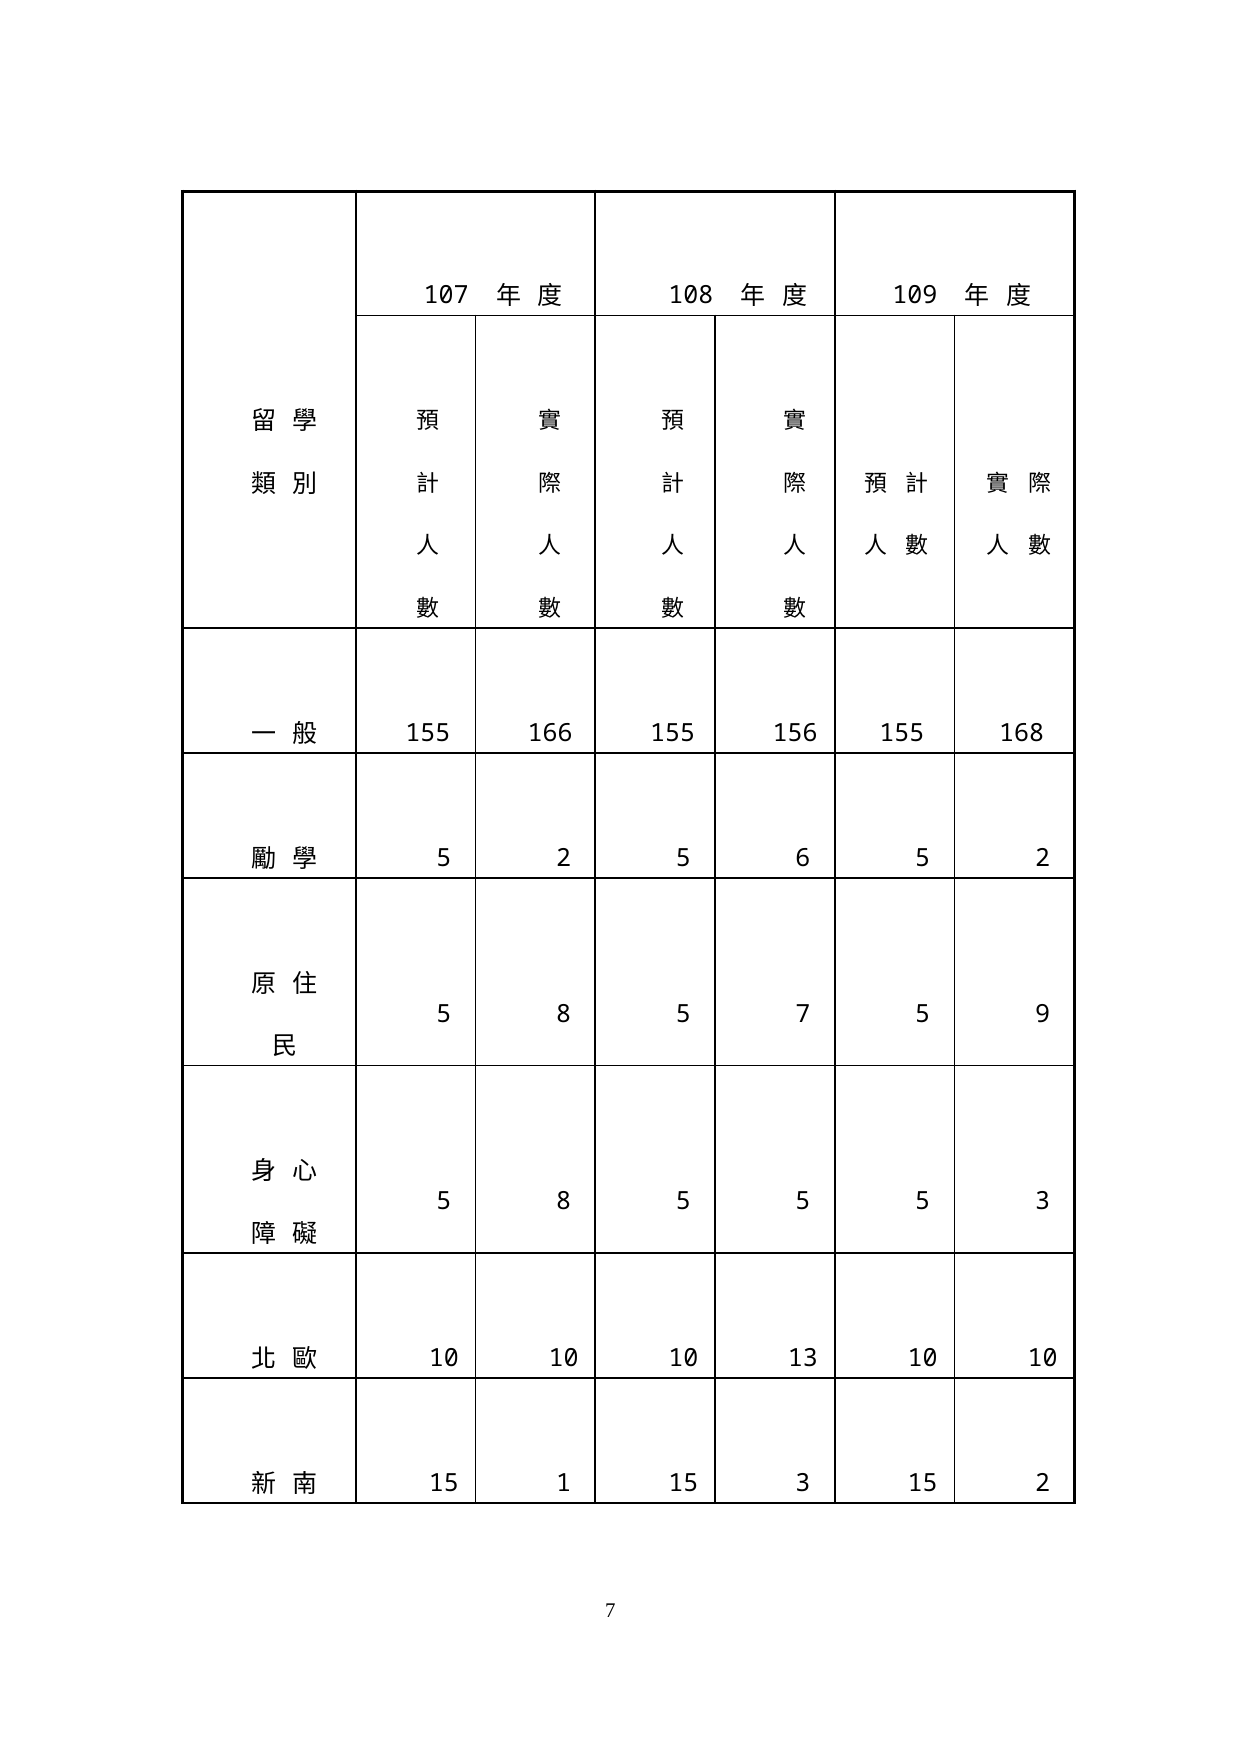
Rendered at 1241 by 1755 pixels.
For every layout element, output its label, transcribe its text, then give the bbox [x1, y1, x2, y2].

table_cell 新南 [184, 1379, 355, 1502]
table_header 留學類別 [184, 193, 355, 627]
table_cell 3 [955, 1066, 1073, 1252]
table_cell 155 [596, 629, 714, 752]
table_cell 3 [716, 1379, 834, 1502]
table_header 108年度 [596, 193, 834, 314]
table_cell 實際人數 [476, 316, 594, 627]
table_cell 155 [836, 629, 954, 752]
table_cell 13 [716, 1254, 834, 1377]
table_cell 實際人數 [716, 316, 834, 627]
table_cell 5 [836, 1066, 954, 1252]
table_cell 預計人數 [836, 316, 954, 627]
table_cell 預計人數 [596, 316, 714, 627]
table_cell 15 [596, 1379, 714, 1502]
table_cell 一般 [184, 629, 355, 752]
table_cell 勵學 [184, 754, 355, 877]
table_cell 7 [716, 879, 834, 1064]
table_cell 身心障礙 [184, 1066, 355, 1252]
table_cell 5 [596, 879, 714, 1064]
table_cell 2 [476, 754, 594, 877]
table_cell 原住民 [184, 879, 355, 1064]
table_cell 實際人數 [955, 316, 1073, 627]
table_cell 5 [836, 879, 954, 1064]
table_cell 10 [955, 1254, 1073, 1377]
table_cell 5 [357, 754, 475, 877]
table_cell 10 [836, 1254, 954, 1377]
table_cell 9 [955, 879, 1073, 1064]
table_cell 2 [955, 754, 1073, 877]
table_cell 15 [357, 1379, 475, 1502]
table_cell 15 [836, 1379, 954, 1502]
table_cell 168 [955, 629, 1073, 752]
table_cell 5 [716, 1066, 834, 1252]
table_cell 156 [716, 629, 834, 752]
table_cell 155 [357, 629, 475, 752]
table_cell 10 [476, 1254, 594, 1377]
table_cell 5 [357, 879, 475, 1064]
table_cell 10 [596, 1254, 714, 1377]
table_cell 5 [596, 1066, 714, 1252]
table_header 107年度 [357, 193, 594, 314]
table_header 109年度 [836, 193, 1073, 314]
table_cell 5 [357, 1066, 475, 1252]
table_cell 166 [476, 629, 594, 752]
table_cell 8 [476, 1066, 594, 1252]
table_cell 2 [955, 1379, 1073, 1502]
table_cell 1 [476, 1379, 594, 1502]
table_cell 5 [836, 754, 954, 877]
table_cell 預計人數 [357, 316, 475, 627]
table_cell 北歐 [184, 1254, 355, 1377]
table_cell 5 [596, 754, 714, 877]
table_cell 8 [476, 879, 594, 1064]
table_cell 10 [357, 1254, 475, 1377]
table_cell 6 [716, 754, 834, 877]
